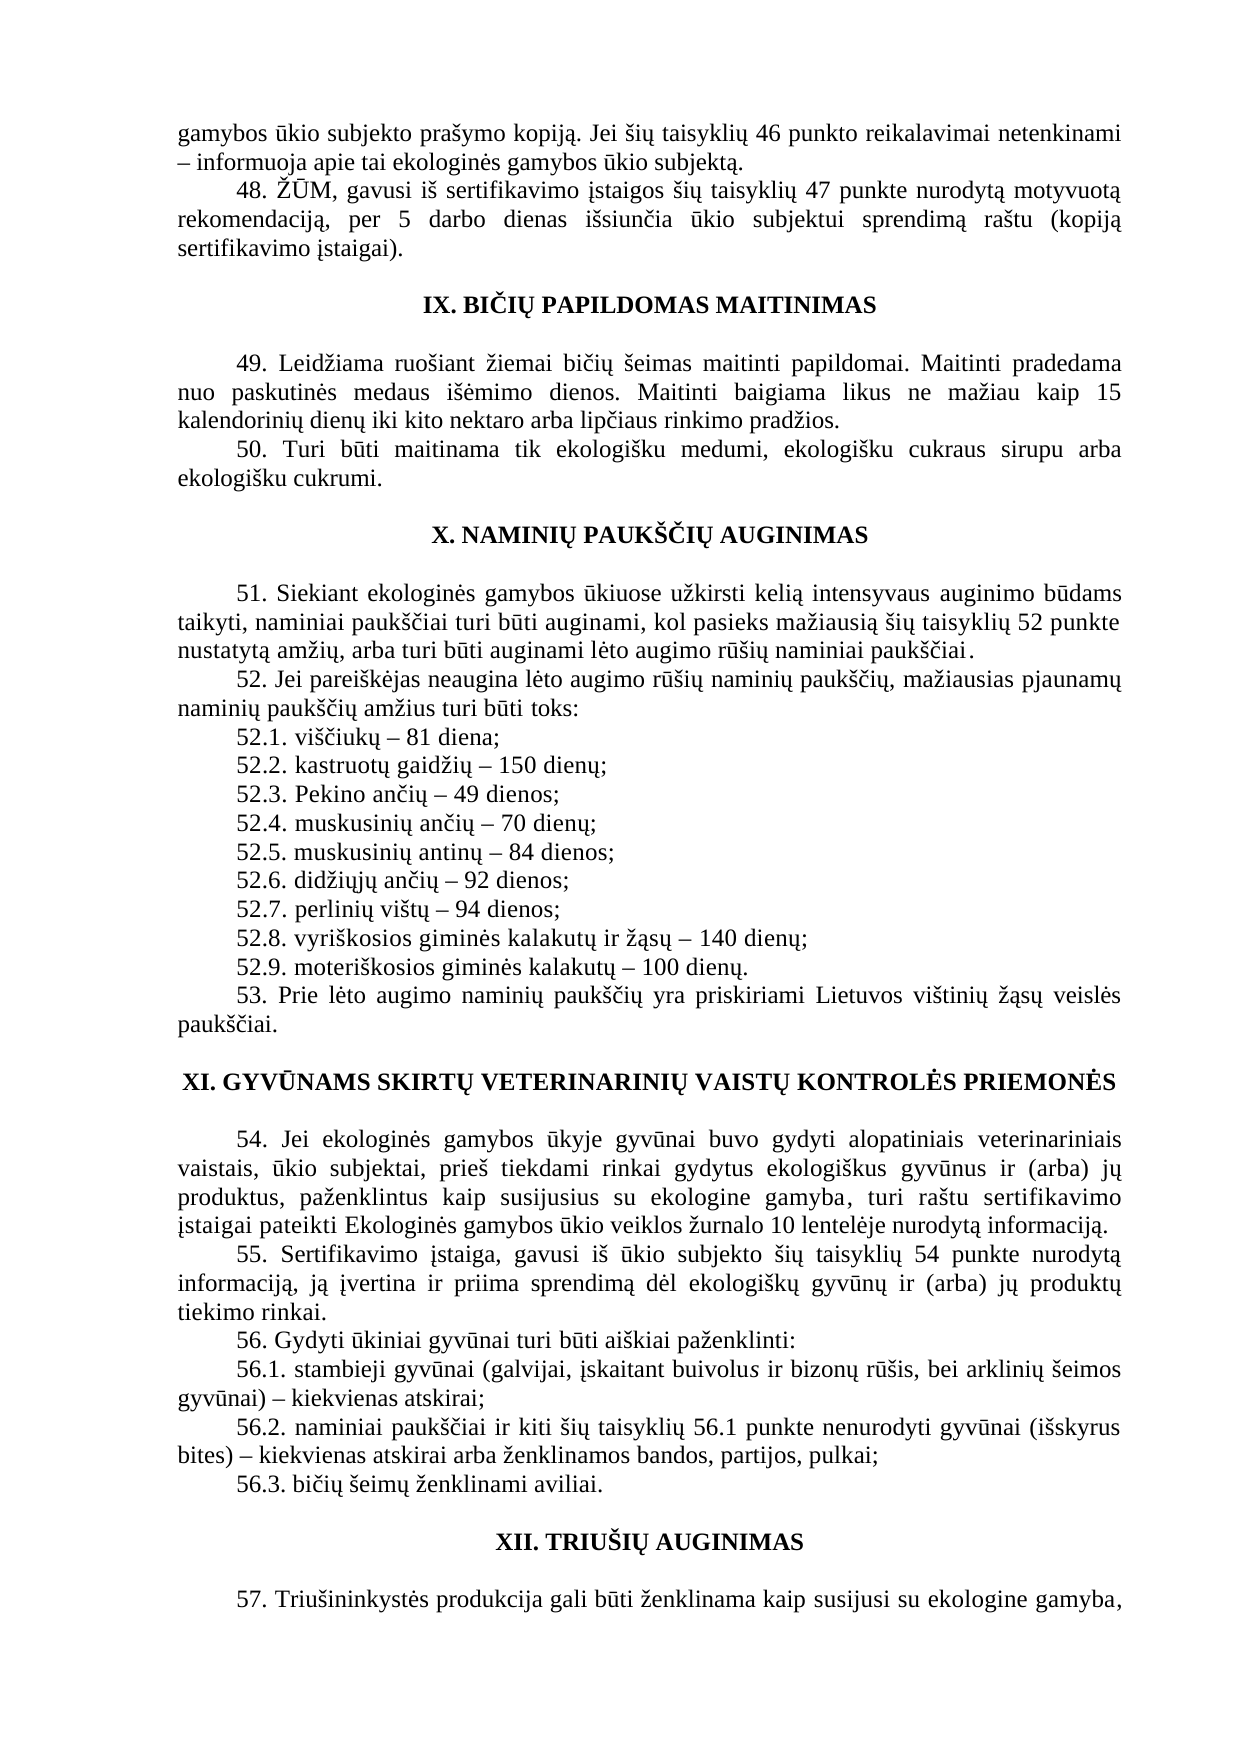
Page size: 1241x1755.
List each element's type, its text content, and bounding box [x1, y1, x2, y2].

text 52.6. didžiųjų ančių – 92 dienos; [177, 866, 1122, 894]
text 56.3. bičių šeimų ženklinami aviliai. [177, 1469, 1122, 1498]
text XI. GYVŪNAMS SKIRTŲ VETERINARINIŲ VAISTŲ KONTROLĖS PRIEMONĖS [177, 1067, 1122, 1096]
text 54. Jei ekologinės gamybos ūkyje gyvūnai buvo gydyti alopatiniais veterinariniais vaistais, ūkio subjektai, prieš tiekdami rinkai gydytus ekologiškus gyvūnus ir (arba) jų produktus, paženklintus kaip susijusius su ekologine gamyba, turi raštu sertifikavimo įstaigai pateikti Ekologinės gamybos ūkio veiklos žurnalo 10 lentelėje nurodytą informaciją. [177, 1124, 1122, 1239]
text 48. ŽŪM, gavusi iš sertifikavimo įstaigos šių taisyklių 47 punkte nurodytą motyvuotą rekomendaciją, per 5 darbo dienas išsiunčia ūkio subjektui sprendimą raštu (kopiją sertifikavimo įstaigai). [177, 176, 1122, 262]
text 52.3. Pekino ančių – 49 dienos; [177, 779, 1122, 808]
text 56.2. naminiai paukščiai ir kiti šių taisyklių 56.1 punkte nenurodyti gyvūnai (išskyrus bites) – kiekvienas atskirai arba ženklinamos bandos, partijos, pulkai; [177, 1412, 1122, 1469]
text 52.9. moteriškosios giminės kalakutų – 100 dienų. [177, 952, 1122, 981]
text 52. Jei pareiškėjas neaugina lėto augimo rūšių naminių paukščių, mažiausias pjaunamų naminių paukščių amžius turi būti toks: [177, 664, 1122, 722]
text XII. TRIUŠIŲ AUGINIMAS [177, 1527, 1122, 1556]
text 50. Turi būti maitinama tik ekologišku medumi, ekologišku cukraus sirupu arba ekologišku cukrumi. [177, 434, 1122, 492]
text X. NAMINIŲ PAUKŠČIŲ AUGINIMAS [177, 521, 1122, 549]
text 57. Triušininkystės produkcija gali būti ženklinama kaip susijusi su ekologine gamyba, [177, 1584, 1122, 1613]
text gamybos ūkio subjekto prašymo kopiją. Jei šių taisyklių 46 punkto reikalavimai netenkinami – informuoja apie tai ekologinės gamybos ūkio subjektą. [177, 118, 1122, 176]
text 49. Leidžiama ruošiant žiemai bičių šeimas maitinti papildomai. Maitinti pradedama nuo paskutinės medaus išėmimo dienos. Maitinti baigiama likus ne mažiau kaip 15 kalendorinių dienų iki kito nektaro arba lipčiaus rinkimo pradžios. [177, 348, 1122, 434]
text IX. BIČIŲ PAPILDOMAS MAITINIMAS [177, 291, 1122, 319]
text 53. Prie lėto augimo naminių paukščių yra priskiriami Lietuvos vištinių žąsų veislės paukščiai. [177, 981, 1122, 1038]
text 56.1. stambieji gyvūnai (galvijai, įskaitant buivolus ir bizonų rūšis, bei arklinių šeimos gyvūnai) – kiekvienas atskirai; [177, 1354, 1122, 1412]
text 55. Sertifikavimo įstaiga, gavusi iš ūkio subjekto šių taisyklių 54 punkte nurodytą informaciją, ją įvertina ir priima sprendimą dėl ekologiškų gyvūnų ir (arba) jų produktų tiekimo rinkai. [177, 1239, 1122, 1326]
text 52.8. vyriškosios giminės kalakutų ir žąsų – 140 dienų; [177, 923, 1122, 952]
text 51. Siekiant ekologinės gamybos ūkiuose užkirsti kelią intensyvaus auginimo būdams taikyti, naminiai paukščiai turi būti auginami, kol pasieks mažiausią šių taisyklių 52 punkte nustatytą amžių, arba turi būti auginami lėto augimo rūšių naminiai paukščiai. [177, 578, 1122, 664]
text 52.7. perlinių vištų – 94 dienos; [177, 894, 1122, 923]
text 52.2. kastruotų gaidžių – 150 dienų; [177, 751, 1122, 779]
text 52.5. muskusinių antinų – 84 dienos; [177, 837, 1122, 866]
text 52.1. viščiukų – 81 diena; [177, 722, 1122, 751]
text 52.4. muskusinių ančių – 70 dienų; [177, 808, 1122, 837]
text 56. Gydyti ūkiniai gyvūnai turi būti aiškiai paženklinti: [177, 1326, 1122, 1354]
